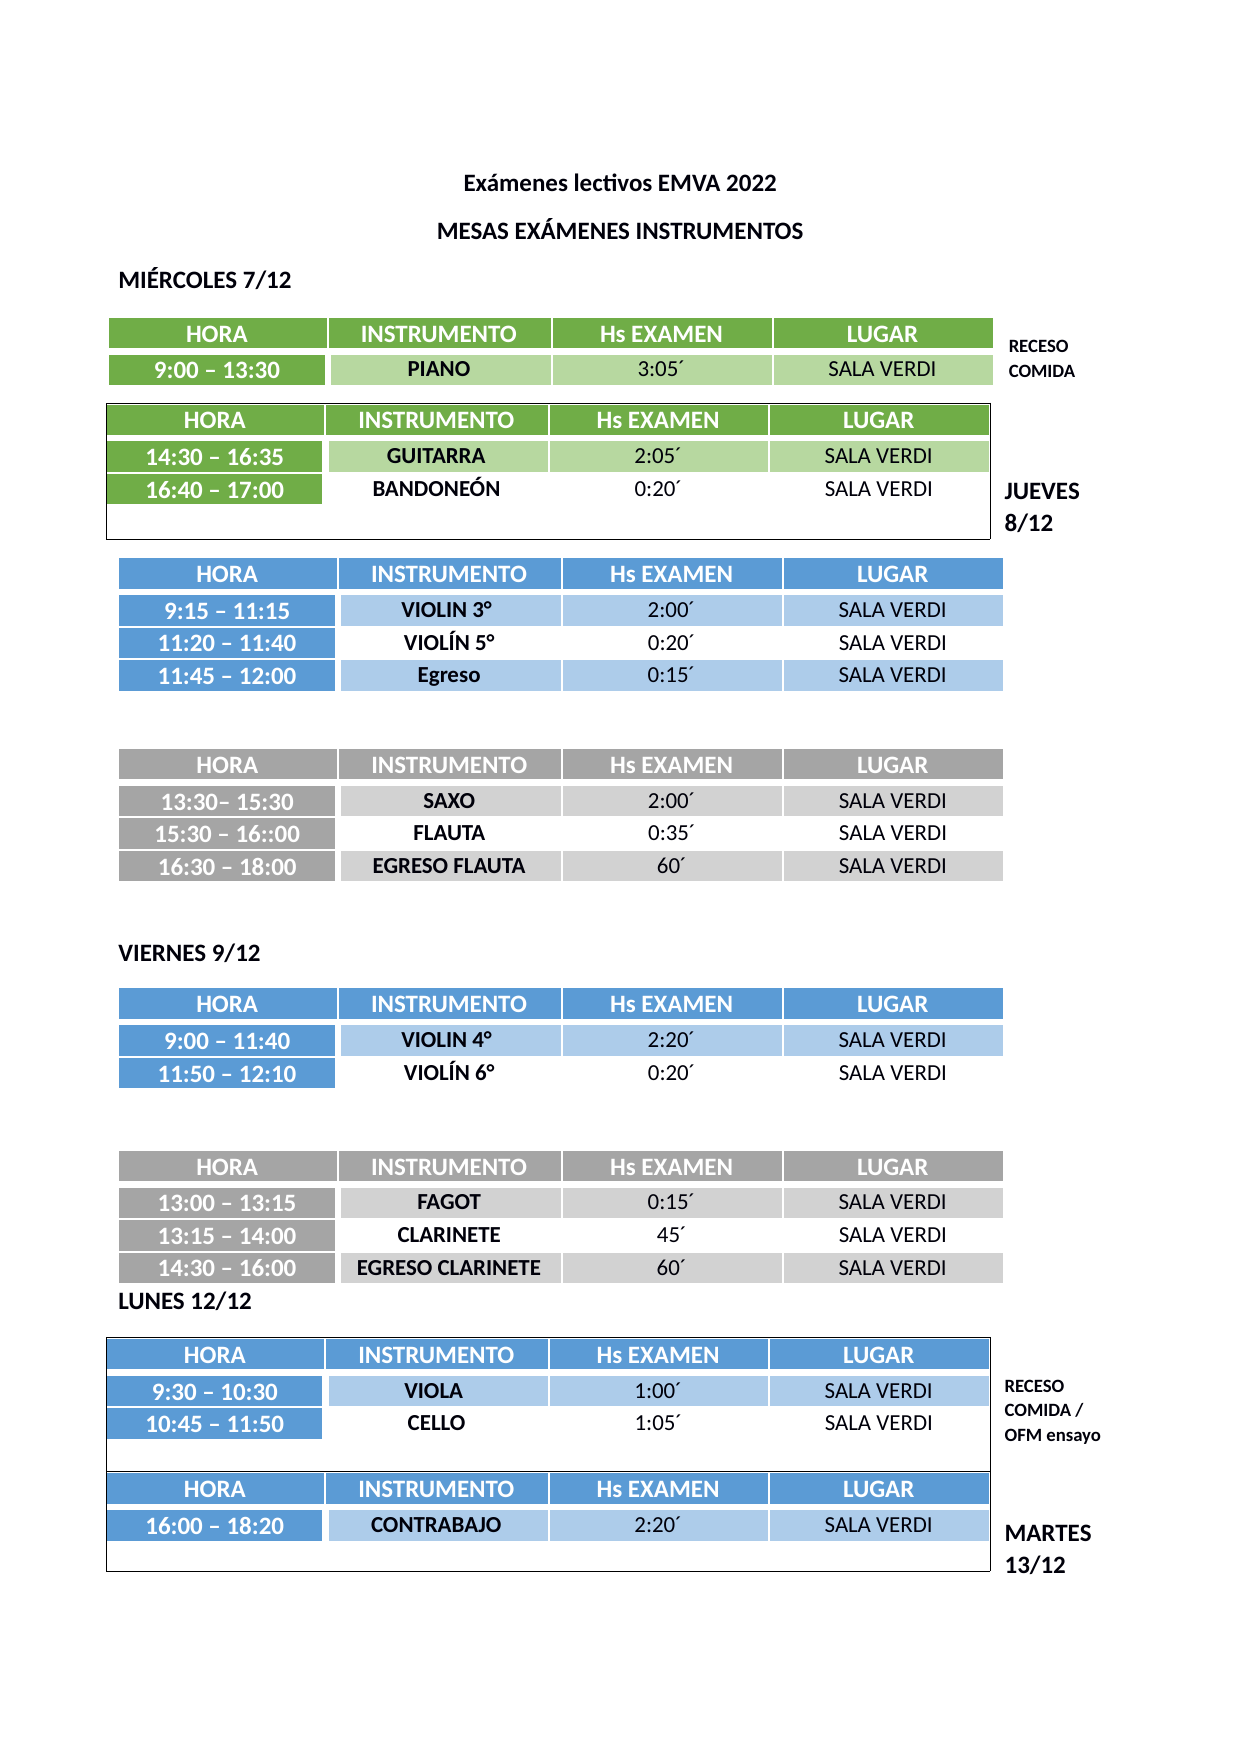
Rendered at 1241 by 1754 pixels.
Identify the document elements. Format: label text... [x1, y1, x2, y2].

table_cell VIOLÍN 6° [341, 1058, 561, 1088]
table_header INSTRUMENTO [329, 318, 551, 348]
table_header INSTRUMENTO [326, 1473, 548, 1504]
table_cell BANDONEÓN [329, 474, 548, 504]
table_cell SALA VERDI [784, 628, 1003, 658]
table_cell SALA VERDI [770, 441, 989, 472]
table_cell Egreso [341, 660, 561, 691]
table_cell SALA VERDI [770, 474, 989, 504]
table_cell 2:20´ [550, 1510, 768, 1541]
table_cell SALA VERDI [770, 1408, 989, 1439]
text Exámenes lectivos EMVA 2022 [118, 167, 1122, 197]
table_header INSTRUMENTO [326, 1339, 548, 1369]
table_cell 9:30 – 10:30 [107, 1376, 322, 1406]
table_cell SALA VERDI [784, 1025, 1003, 1056]
table_cell 0:20´ [563, 628, 782, 658]
table_cell CELLO [329, 1408, 548, 1439]
table_header INSTRUMENTO [339, 988, 561, 1019]
table_cell 9:15 – 11:15 [119, 595, 335, 626]
table_cell 0:20´ [563, 1058, 782, 1088]
table_cell PIANO [331, 355, 551, 385]
table_cell 0:15´ [563, 1188, 782, 1218]
table_cell SALA VERDI [770, 1510, 989, 1541]
table_header HORA [107, 405, 324, 435]
table_cell 3:05´ [553, 355, 772, 385]
table_cell SALA VERDI [784, 1058, 1003, 1088]
text MIÉRCOLES 7/12 [118, 264, 1122, 294]
table_cell 2:00´ [563, 595, 782, 626]
text RECESO COMIDA / OFM ensayo [991, 1374, 1122, 1446]
table_header Hs EXAMEN [563, 558, 782, 589]
table_cell CONTRABAJO [329, 1510, 548, 1541]
table_cell 16:30 – 18:00 [119, 851, 335, 881]
table_header INSTRUMENTO [339, 749, 561, 779]
table_header HORA [119, 749, 337, 779]
table_header INSTRUMENTO [326, 405, 548, 435]
table_cell 16:00 – 18:20 [107, 1510, 322, 1541]
table_cell FAGOT [341, 1188, 561, 1218]
table_header LUGAR [770, 1473, 989, 1504]
table_cell 9:00 – 11:40 [119, 1025, 335, 1056]
table_header LUGAR [784, 749, 1003, 779]
table_header HORA [107, 1473, 324, 1504]
table_cell 1:05´ [550, 1408, 769, 1439]
table_header Hs EXAMEN [553, 318, 772, 348]
table_cell SALA VERDI [784, 1188, 1003, 1218]
table_header INSTRUMENTO [339, 558, 561, 589]
table_cell 10:45 – 11:50 [107, 1408, 322, 1439]
table_cell 1:00´ [550, 1376, 768, 1406]
table_header LUGAR [784, 558, 1003, 589]
table_cell SALA VERDI [784, 818, 1003, 849]
table_cell 0:15´ [563, 660, 782, 691]
table_cell SALA VERDI [784, 1220, 1003, 1251]
table_cell 9:00 – 13:30 [109, 355, 325, 385]
table_cell EGRESO CLARINETE [341, 1253, 561, 1283]
table_cell 2:00´ [563, 786, 782, 816]
table_cell 13:00 – 13:15 [119, 1188, 335, 1218]
table_header Hs EXAMEN [563, 1151, 782, 1181]
table_header LUGAR [770, 1339, 989, 1369]
table_cell 60´ [563, 1253, 782, 1283]
table_cell SALA VERDI [784, 786, 1003, 816]
text JUEVES 8/12 [991, 476, 1122, 538]
table_header LUGAR [770, 405, 989, 435]
text VIERNES 9/12 [118, 938, 1122, 968]
table_cell 16:40 – 17:00 [107, 474, 322, 504]
table_header HORA [107, 1339, 324, 1369]
table_header HORA [119, 988, 337, 1019]
table_cell 11:20 – 11:40 [119, 628, 335, 658]
table_cell SALA VERDI [770, 1376, 989, 1406]
table_header HORA [119, 558, 337, 589]
table_header Hs EXAMEN [550, 1473, 768, 1504]
table_cell VIOLIN 3° [341, 595, 561, 626]
table_cell 2:05´ [550, 441, 768, 472]
table_cell 0:35´ [563, 818, 782, 849]
table_cell VIOLA [329, 1376, 548, 1406]
table_cell 13:15 – 14:00 [119, 1220, 335, 1251]
table_header Hs EXAMEN [563, 988, 782, 1019]
table_cell 11:50 – 12:10 [119, 1058, 335, 1088]
table_cell 60´ [563, 851, 782, 881]
table_cell 45´ [563, 1220, 782, 1251]
table_cell 0:20´ [550, 474, 769, 504]
table_cell SAXO [341, 786, 561, 816]
table_header HORA [119, 1151, 337, 1181]
table_cell 15:30 – 16::00 [119, 818, 335, 849]
table_cell VIOLIN 4° [341, 1025, 561, 1056]
table_cell CLARINETE [341, 1220, 561, 1251]
text RECESO COMIDA [995, 335, 1122, 382]
table_header LUGAR [784, 988, 1003, 1019]
table_cell 14:30 – 16:35 [107, 441, 322, 472]
table_header Hs EXAMEN [550, 1339, 768, 1369]
table_header LUGAR [784, 1151, 1003, 1181]
table_cell SALA VERDI [774, 355, 993, 385]
table_cell VIOLÍN 5° [341, 628, 561, 658]
table_header HORA [109, 318, 327, 348]
table_cell 11:45 – 12:00 [119, 660, 335, 691]
table_header LUGAR [774, 318, 993, 348]
table_cell 14:30 – 16:00 [119, 1253, 335, 1283]
table_cell SALA VERDI [784, 660, 1003, 691]
table_cell SALA VERDI [784, 851, 1003, 881]
table_cell GUITARRA [329, 441, 548, 472]
table_cell 2:20´ [563, 1025, 782, 1056]
table_header Hs EXAMEN [550, 405, 768, 435]
table_cell SALA VERDI [784, 595, 1003, 626]
table_cell FLAUTA [341, 818, 561, 849]
table_cell EGRESO FLAUTA [341, 851, 561, 881]
table_cell 13:30– 15:30 [119, 786, 335, 816]
text MESAS EXÁMENES INSTRUMENTOS [118, 215, 1122, 246]
table_header INSTRUMENTO [339, 1151, 561, 1181]
text MARTES 13/12 [118, 1517, 1122, 1580]
table_header Hs EXAMEN [563, 749, 782, 779]
text LUNES 12/12 [118, 1285, 1122, 1316]
table_cell SALA VERDI [784, 1253, 1003, 1283]
